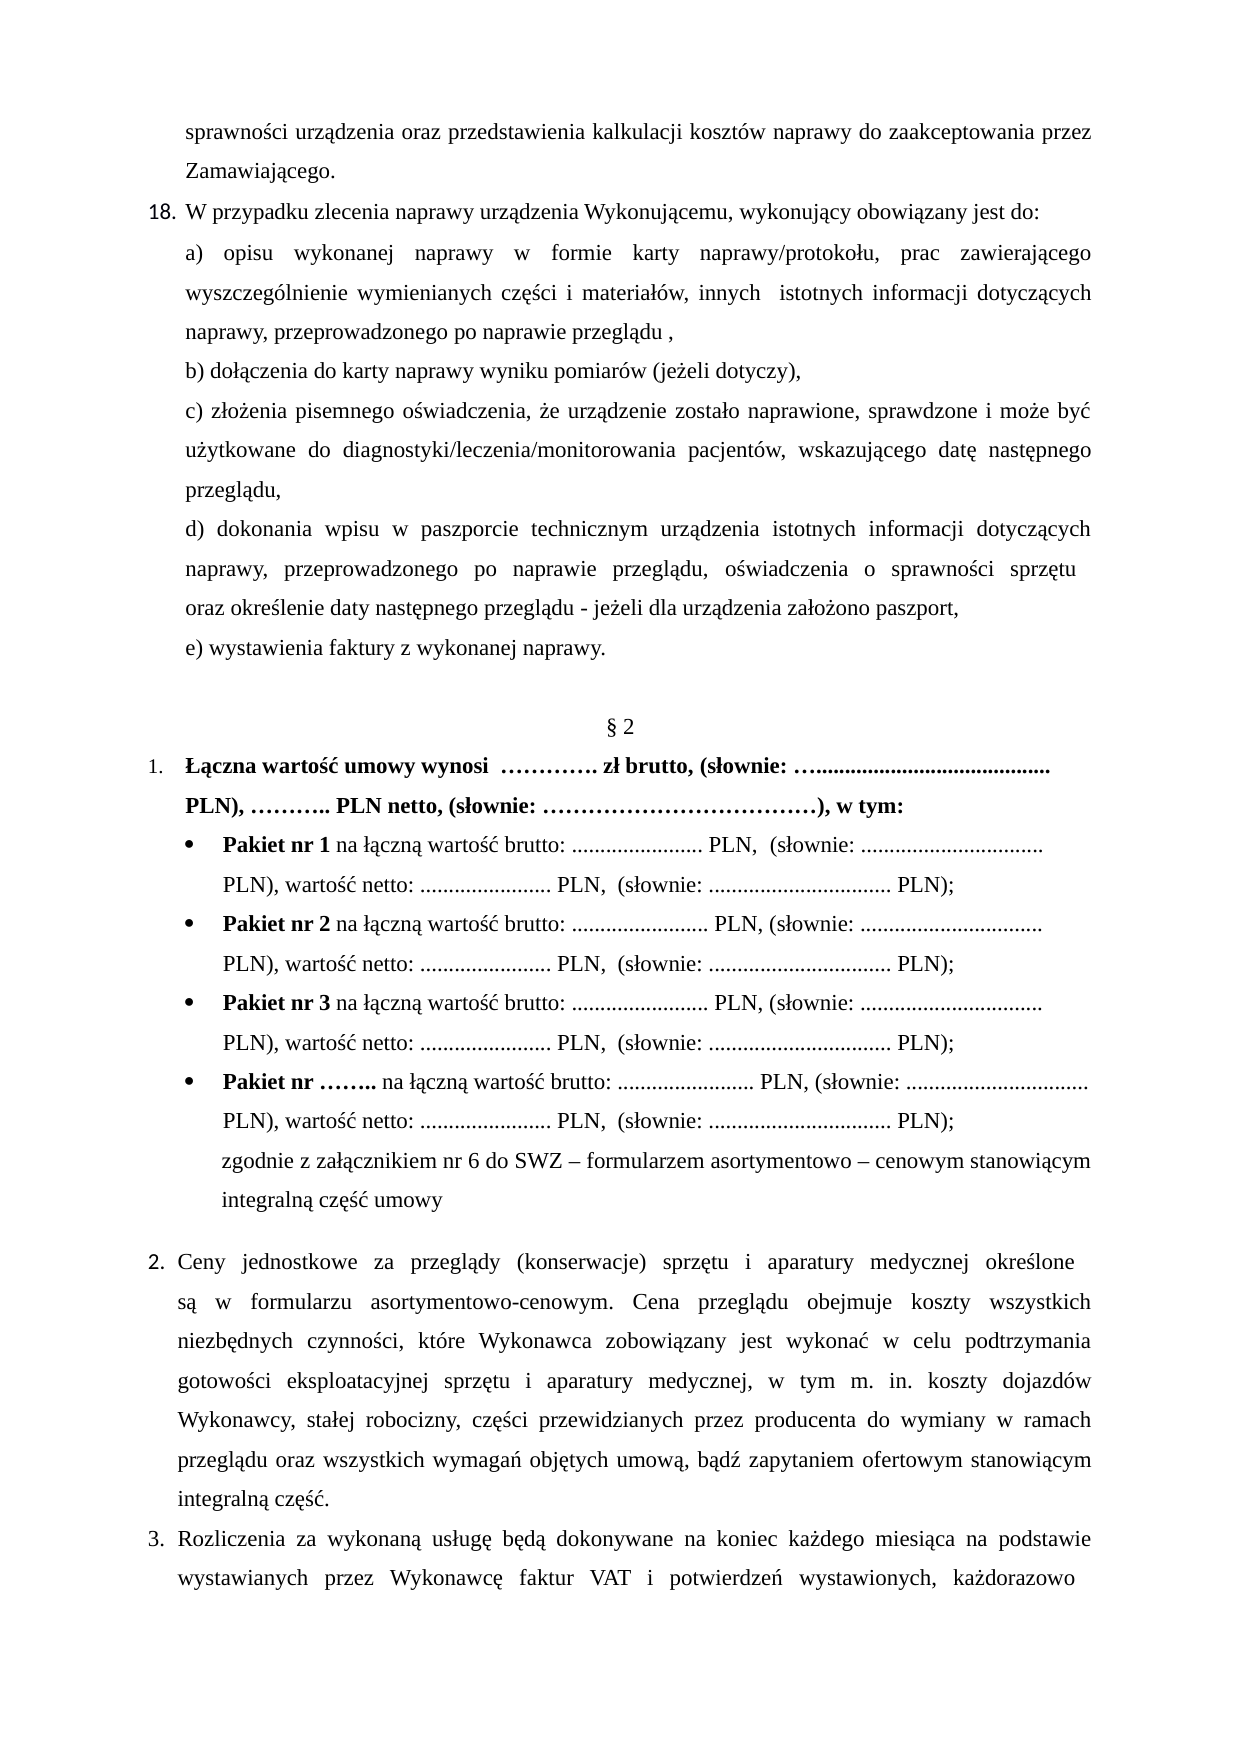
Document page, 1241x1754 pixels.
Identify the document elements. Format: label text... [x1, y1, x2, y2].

list Pakiet nr 1 na łączną wartość brutto: ....................... PLN, (słownie: ................................ PLN), wartość netto: ....................... PLN, (słownie: ................................ PLN); [185, 831, 1093, 897]
list Ceny jednostkowe za przeglądy (konserwacje) sprzętu i aparatury medycznej określone są w formularzu asortymentowo-cenowym. Cena przeglądu obejmuje koszty wszystkich niezbędnych czynności, które Wykonawca zobowiązany jest wykonać w celu podtrzymania gotowości eksploatacyjnej sprzętu i aparatury medycznej, w tym m. in. koszty dojazdów Wykonawcy, stałej robocizny, części przewidzianych przez producenta do wymiany w ramach przeglądu oraz wszystkich wymagań objętych umową, bądź zapytaniem ofertowym stanowiącym integralną część. [148, 1247, 1093, 1512]
text a) opisu wykonanej naprawy w formie karty naprawy/protokołu, prac zawierającego wyszczególnienie wymienianych części i materiałów, innych istotnych informacji dotyczących naprawy, przeprowadzonego po naprawie przeglądu , [185, 239, 1093, 344]
text b) dołączenia do karty naprawy wyniku pomiarów (jeżeli dotyczy), [185, 357, 1093, 384]
list W przypadku zlecenia naprawy urządzenia Wykonującemu, wykonujący obowiązany jest do: [148, 197, 1093, 225]
text d) dokonania wpisu w paszporcie technicznym urządzenia istotnych informacji dotyczących naprawy, przeprowadzonego po naprawie przeglądu, oświadczenia o sprawności sprzętu oraz określenie daty następnego przeglądu - jeżeli dla urządzenia założono paszport, [185, 515, 1093, 621]
text e) wystawienia faktury z wykonanej naprawy. [148, 634, 1093, 660]
list Pakiet nr 3 na łączną wartość brutto: ........................ PLN, (słownie: ................................ PLN), wartość netto: ....................... PLN, (słownie: ................................ PLN); [185, 989, 1093, 1055]
text zgodnie z załącznikiem nr 6 do SWZ – formularzem asortymentowo – cenowym stanowiącym integralną część umowy [221, 1147, 1093, 1213]
text § 2 [148, 713, 1093, 739]
list Łączna wartość umowy wynosi …………. zł brutto, (słownie: …......................................... PLN), ……….. PLN netto, (słownie: ………………………………), w tym: [148, 752, 1093, 818]
list Pakiet nr 2 na łączną wartość brutto: ........................ PLN, (słownie: ................................ PLN), wartość netto: ....................... PLN, (słownie: ................................ PLN); [185, 910, 1093, 976]
list Rozliczenia za wykonaną usługę będą dokonywane na koniec każdego miesiąca na podstawie wystawianych przez Wykonawcę faktur VAT i potwierdzeń wystawionych, każdorazowo [148, 1525, 1093, 1591]
list sprawności urządzenia oraz przedstawienia kalkulacji kosztów naprawy do zaakceptowania przez Zamawiającego. [148, 118, 1093, 184]
text c) złożenia pisemnego oświadczenia, że urządzenie zostało naprawione, sprawdzone i może być użytkowane do diagnostyki/leczenia/monitorowania pacjentów, wskazującego datę następnego przeglądu, [185, 397, 1093, 502]
list Pakiet nr …….. na łączną wartość brutto: ........................ PLN, (słownie: ................................ PLN), wartość netto: ....................... PLN, (słownie: ................................ PLN); [185, 1068, 1093, 1134]
